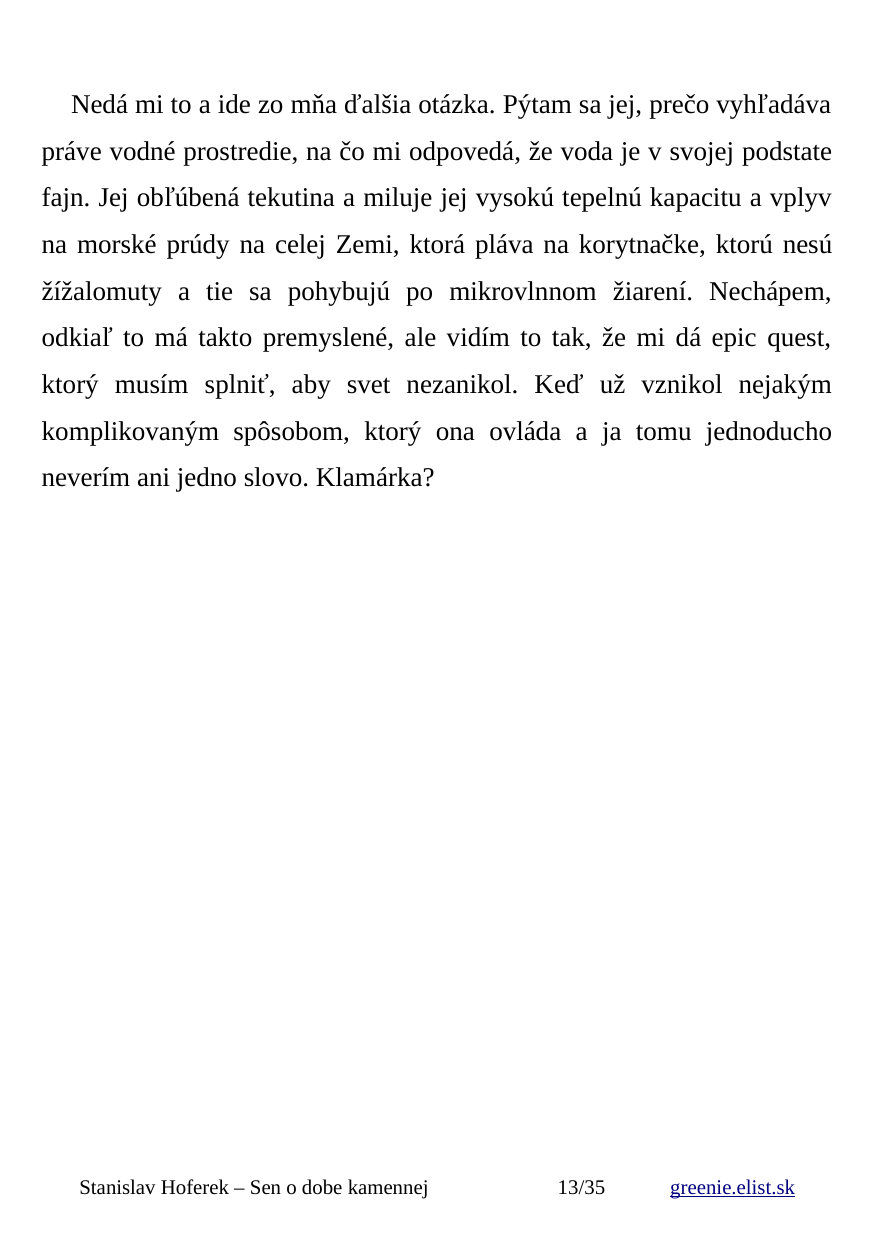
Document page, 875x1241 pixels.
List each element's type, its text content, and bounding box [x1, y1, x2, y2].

text Nedá mi to a ide zo mňa ďalšia otázka. Pýtam sa jej, prečo vyhľadáva práve vodné prostredie, na čo mi odpovedá, že voda je v svojej podstate fajn. Jej obľúbená tekutina a miluje jej vysokú tepelnú kapacitu a vplyv na morské prúdy na celej Zemi, ktorá pláva na korytnačke, ktorú nesú žížalomuty a tie sa pohybujú po mikrovlnnom žiarení. Nechápem, odkiaľ to má takto premyslené, ale vidím to tak, že mi dá epic quest, ktorý musím splniť, aby svet nezanikol. Keď už vznikol nejakým komplikovaným spôsobom, ktorý ona ovláda a ja tomu jednoducho neverím ani jedno slovo. Klamárka? [41, 88, 833, 492]
